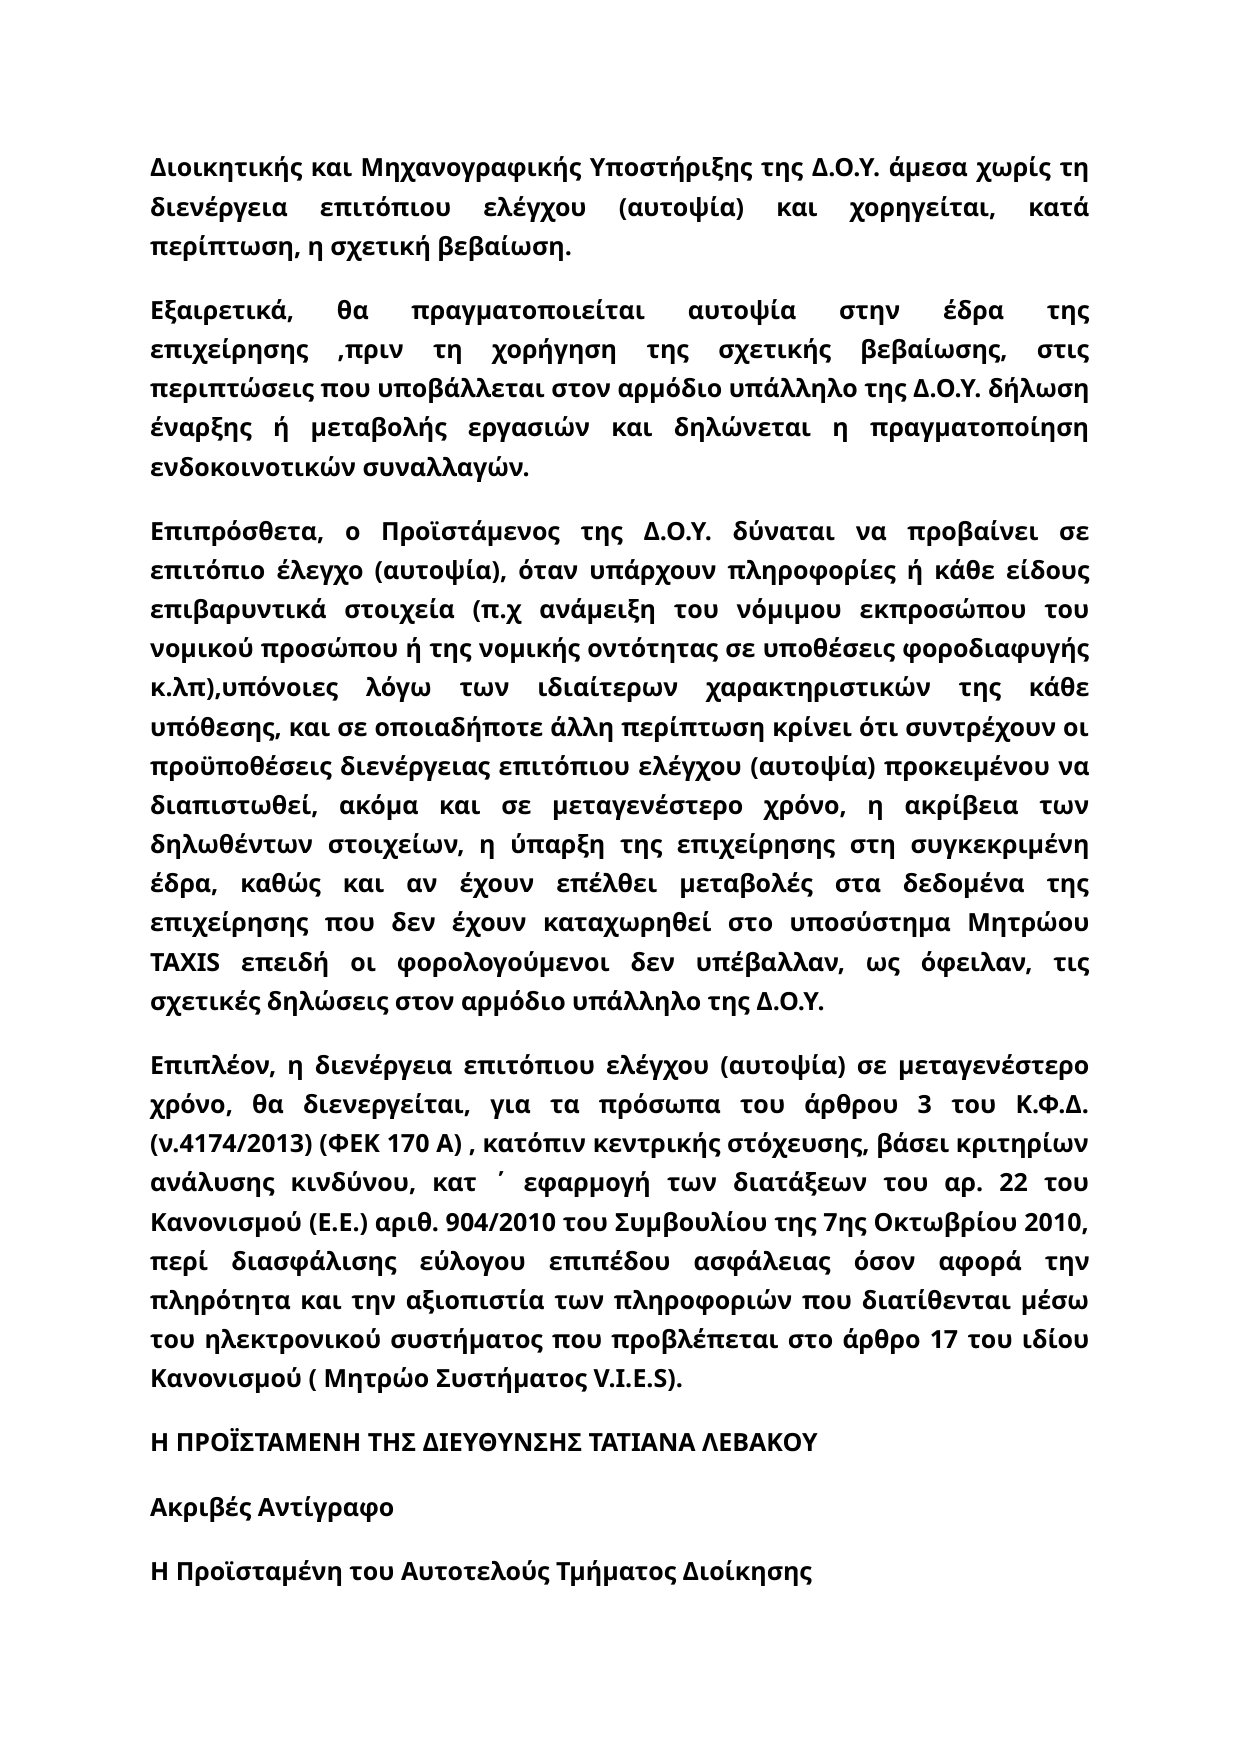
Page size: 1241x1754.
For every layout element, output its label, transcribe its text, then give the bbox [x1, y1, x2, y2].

text Επιπρόσθετα, ο Προϊστάμενος της Δ.Ο.Υ. δύναται να προβαίνει σε επιτόπιο έλεγχο (αυτοψία), όταν υπάρχουν πληροφορίες ή κάθε είδους επιβαρυντικά στοιχεία (π.χ ανάμειξη του νόμιμου εκπροσώπου του νομικού προσώπου ή της νομικής οντότητας σε υποθέσεις φοροδιαφυγής κ.λπ),υπόνοιες λόγω των ιδιαίτερων χαρακτηριστικών της κάθε υπόθεσης, και σε οποιαδήποτε άλλη περίπτωση κρίνει ότι συντρέχουν οι προϋποθέσεις διενέργειας επιτόπιου ελέγχου (αυτοψία) προκειμένου να διαπιστωθεί, ακόμα και σε μεταγενέστερο χρόνο, η ακρίβεια των δηλωθέντων στοιχείων, η ύπαρξη της επιχείρησης στη συγκεκριμένη έδρα, καθώς και αν έχουν επέλθει μεταβολές στα δεδομένα της επιχείρησης που δεν έχουν καταχωρηθεί στο υποσύστημα Μητρώου TAXIS επειδή οι φορολογούμενοι δεν υπέβαλλαν, ως όφειλαν, τις σχετικές δηλώσεις στον αρμόδιο υπάλληλο της Δ.Ο.Υ. [150, 513, 1090, 1017]
text Επιπλέον, η διενέργεια επιτόπιου ελέγχου (αυτοψία) σε μεταγενέστερο χρόνο, θα διενεργείται, για τα πρόσωπα του άρθρου 3 του Κ.Φ.Δ. (ν.4174/2013) (ΦΕΚ 170 Α) , κατόπιν κεντρικής στόχευσης, βάσει κριτηρίων ανάλυσης κινδύνου, κατ ΄ εφαρμογή των διατάξεων του αρ. 22 του Κανονισμού (Ε.Ε.) αριθ. 904/2010 του Συμβουλίου της 7ης Οκτωβρίου 2010, περί διασφάλισης εύλογου επιπέδου ασφάλειας όσον αφορά την πληρότητα και την αξιοπιστία των πληροφοριών που διατίθενται μέσω του ηλεκτρονικού συστήματος που προβλέπεται στο άρθρο 17 του ιδίου Κανονισμού ( Μητρώο Συστήματος V.I.E.S). [150, 1047, 1090, 1395]
text Εξαιρετικά, θα πραγματοποιείται αυτοψία στην έδρα της επιχείρησης ,πριν τη χορήγηση της σχετικής βεβαίωσης, στις περιπτώσεις που υποβάλλεται στον αρμόδιο υπάλληλο της Δ.Ο.Υ. δήλωση έναρξης ή μεταβολής εργασιών και δηλώνεται η πραγματοποίηση ενδοκοινοτικών συναλλαγών. [150, 292, 1090, 483]
text Η ΠΡΟΪΣΤΑΜΕΝΗ ΤΗΣ ΔΙΕΥΘΥΝΣΗΣ ΤΑΤΙΑΝΑ ΛΕΒΑΚΟΥ [150, 1425, 1090, 1459]
text Ακριβές Αντίγραφο [150, 1489, 1090, 1523]
text Διοικητικής και Μηχανογραφικής Υποστήριξης της Δ.Ο.Υ. άμεσα χωρίς τη διενέργεια επιτόπιου ελέγχου (αυτοψία) και χορηγείται, κατά περίπτωση, η σχετική βεβαίωση. [150, 150, 1090, 262]
text Η Προϊσταμένη του Αυτοτελούς Τμήματος Διοίκησης [150, 1553, 1090, 1587]
